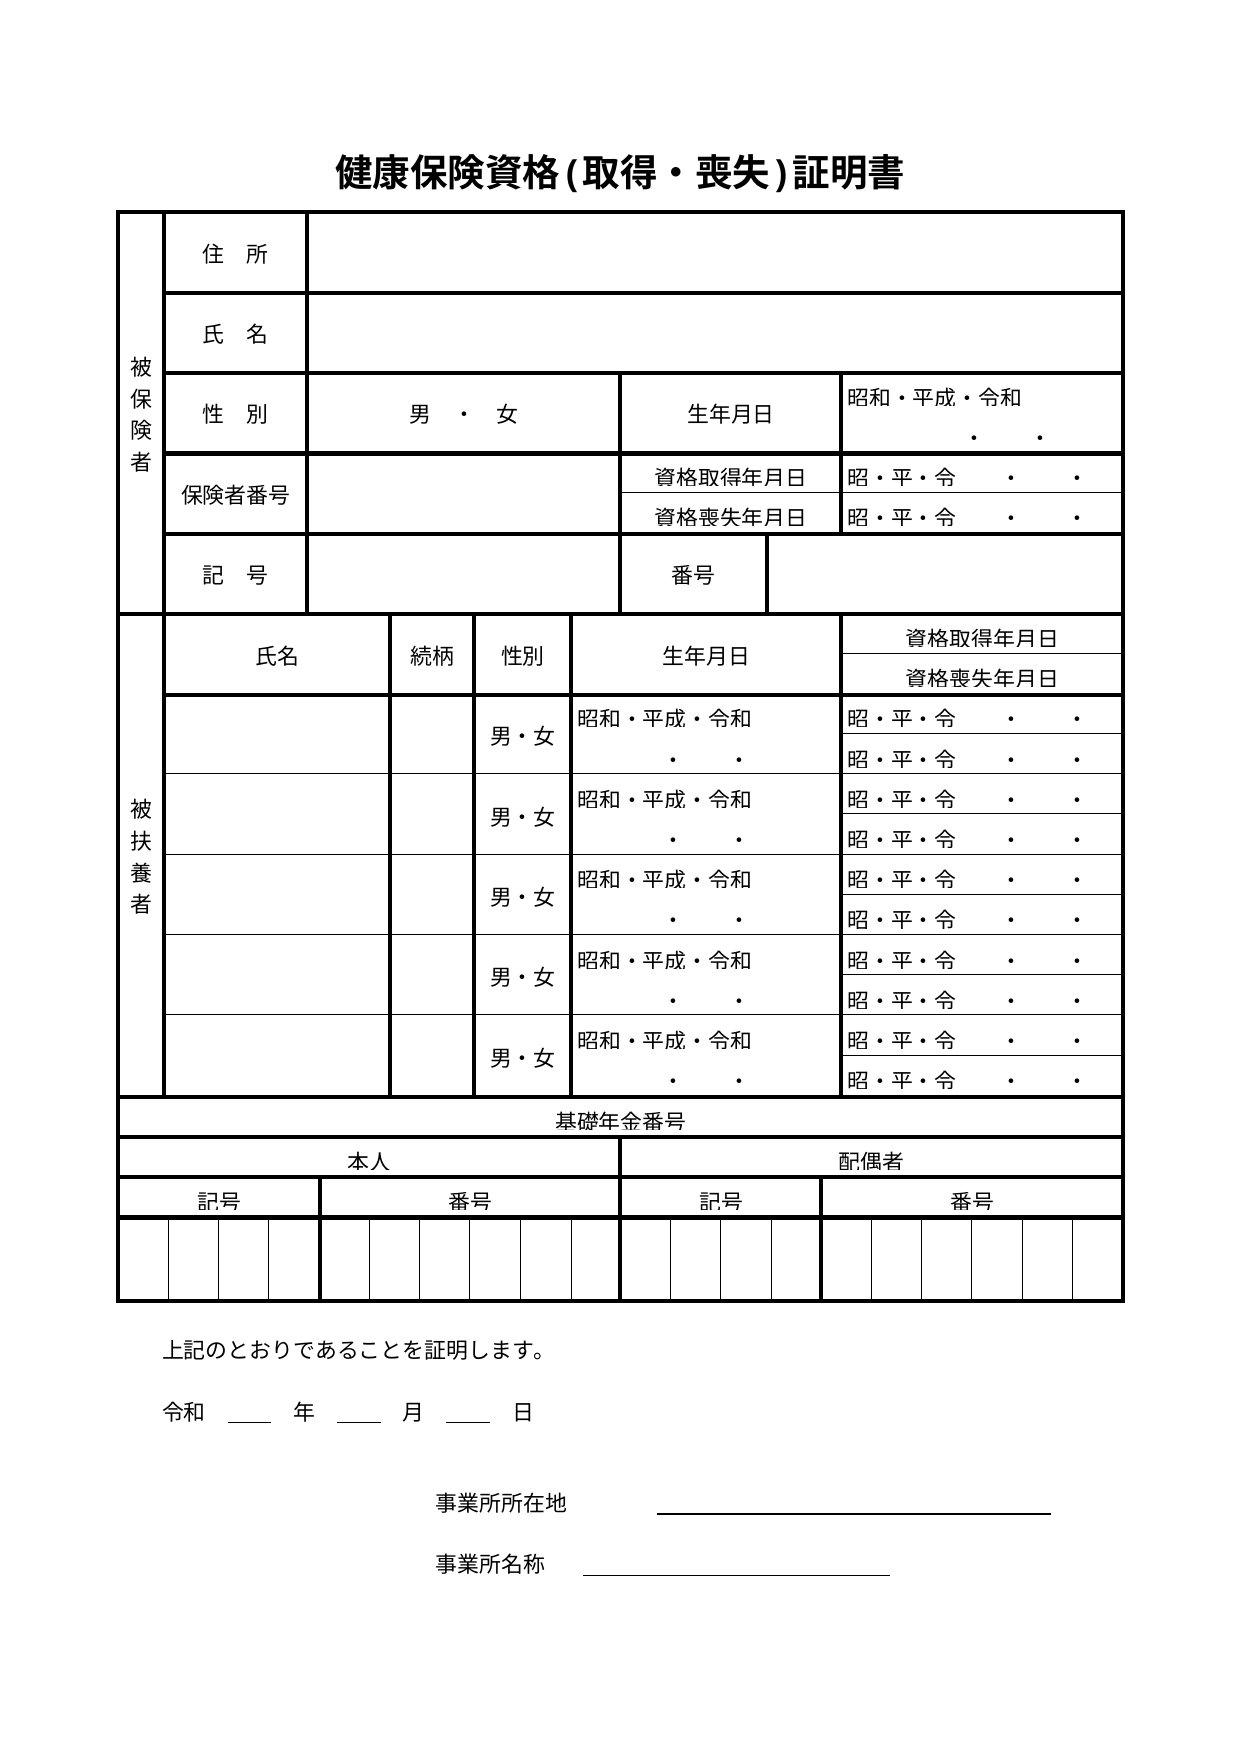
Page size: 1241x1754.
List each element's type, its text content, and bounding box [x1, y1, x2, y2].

table_cell [392, 697, 472, 773]
table_cell 性別 [476, 616, 569, 693]
table_cell [392, 774, 472, 853]
table_cell [166, 697, 388, 773]
table_cell 昭和・平成・令和 [573, 697, 839, 733]
table_cell [572, 1220, 618, 1299]
table_cell 昭和・平成・令和 [843, 375, 1121, 411]
table_cell 昭・平・令 ・ ・ [843, 975, 1121, 1014]
table_cell [309, 572, 618, 612]
table_cell [309, 250, 1121, 291]
table_cell 男・女 [476, 1015, 569, 1095]
table_cell 昭・平・令 ・ ・ [843, 456, 1121, 492]
table_cell 男・女 [476, 855, 569, 934]
table_cell 氏 名 [166, 295, 305, 371]
table_cell [219, 1220, 268, 1299]
table_cell 被扶養者 [120, 616, 162, 1095]
title 健康保険資格(取得・喪失)証明書 [118, 143, 1122, 198]
table_cell [769, 536, 1121, 572]
table_cell 記号 [622, 1179, 819, 1215]
table_cell [309, 295, 1121, 331]
table_cell 昭・平・令 ・ ・ [843, 855, 1121, 894]
table_cell 昭・平・令 ・ ・ [843, 1015, 1121, 1054]
table_cell 昭・平・令 ・ ・ [843, 935, 1121, 974]
table_cell 記号 [120, 1179, 318, 1215]
table_cell 昭・平・令 ・ ・ [843, 697, 1121, 733]
table_cell 番号 [622, 536, 765, 612]
table_cell [972, 1220, 1022, 1299]
table_cell 番号 [823, 1179, 1121, 1215]
table_cell ・ ・ [892, 411, 1121, 451]
text 事業所所在地 [118, 1486, 1122, 1518]
table_cell [1073, 1220, 1121, 1299]
table_cell [166, 855, 388, 934]
table_cell [622, 1220, 670, 1299]
table_cell [309, 536, 618, 572]
table_cell 昭・平・令 ・ ・ [843, 734, 1121, 773]
text 上記のとおりであることを証明します。 [162, 1333, 1122, 1365]
table_cell [120, 1220, 168, 1299]
text 令和 年 月 日 [162, 1394, 1122, 1426]
table_cell [521, 1220, 571, 1299]
table_cell 番号 [322, 1179, 618, 1215]
table_cell [721, 1220, 771, 1299]
table_cell [922, 1220, 971, 1299]
text 事業所名称 [118, 1547, 1122, 1579]
table_cell ・ ・ [573, 894, 839, 934]
table_cell 昭・平・令 ・ ・ [843, 774, 1121, 813]
table_cell 昭・平・令 ・ ・ [843, 1056, 1121, 1095]
table_cell 昭和・平成・令和 [573, 1015, 839, 1054]
table_header 住 所 [166, 214, 305, 291]
table_cell 資格取得年月日 [622, 456, 839, 492]
table_cell [392, 855, 472, 934]
table_cell 氏名 [166, 616, 388, 693]
table_cell 性 別 [166, 375, 305, 451]
table_cell ・ ・ [573, 974, 839, 1014]
table_cell 昭・平・令 ・ ・ [843, 814, 1121, 853]
table_cell 生年月日 [573, 616, 839, 693]
table_cell [309, 331, 1121, 371]
table_cell 本人 [120, 1139, 618, 1175]
table_cell [166, 774, 388, 853]
table_cell 配偶者 [622, 1139, 1121, 1175]
table_cell [772, 1220, 819, 1299]
table_cell 男・女 [476, 697, 569, 773]
table_cell [671, 1220, 720, 1299]
table_cell [269, 1220, 318, 1299]
table_cell 記 号 [166, 536, 305, 612]
table_cell 基礎年金番号 [120, 1099, 1121, 1135]
table_cell ・ ・ [573, 1055, 839, 1095]
table_cell [420, 1220, 469, 1299]
table_cell [370, 1220, 419, 1299]
table_cell 男・女 [476, 935, 569, 1014]
table_cell 昭・平・令 ・ ・ [843, 895, 1121, 934]
table_cell 生年月日 [622, 375, 839, 451]
table_header 被保険者 [120, 214, 162, 612]
table_cell [322, 1220, 369, 1299]
table_cell 男・女 [476, 774, 569, 853]
table_cell 保険者番号 [166, 456, 305, 532]
table_cell [872, 1220, 921, 1299]
table_cell 男 ・ 女 [309, 375, 618, 451]
table_cell [166, 1015, 388, 1095]
table_cell 資格喪失年月日 [622, 493, 839, 532]
table_cell ・ ・ [573, 813, 839, 853]
table_cell [392, 1015, 472, 1095]
table_cell [843, 411, 892, 451]
table_cell 昭和・平成・令和 [573, 855, 839, 894]
table_cell [470, 1220, 520, 1299]
table_cell [309, 456, 618, 532]
table_cell [166, 935, 388, 1014]
table_cell 昭和・平成・令和 [573, 774, 839, 813]
table_cell [1023, 1220, 1072, 1299]
table_cell [823, 1220, 871, 1299]
table_cell ・ ・ [573, 733, 839, 773]
table_header [309, 214, 1121, 250]
table_cell [769, 572, 1121, 612]
table_cell 昭和・平成・令和 [573, 935, 839, 974]
table_cell [169, 1220, 218, 1299]
table_cell 続柄 [392, 616, 472, 693]
table_cell 昭・平・令 ・ ・ [843, 493, 1121, 532]
table_cell [392, 935, 472, 1014]
table_cell 資格取得年月日 [843, 616, 1121, 652]
table_cell 資格喪失年月日 [843, 654, 1121, 693]
